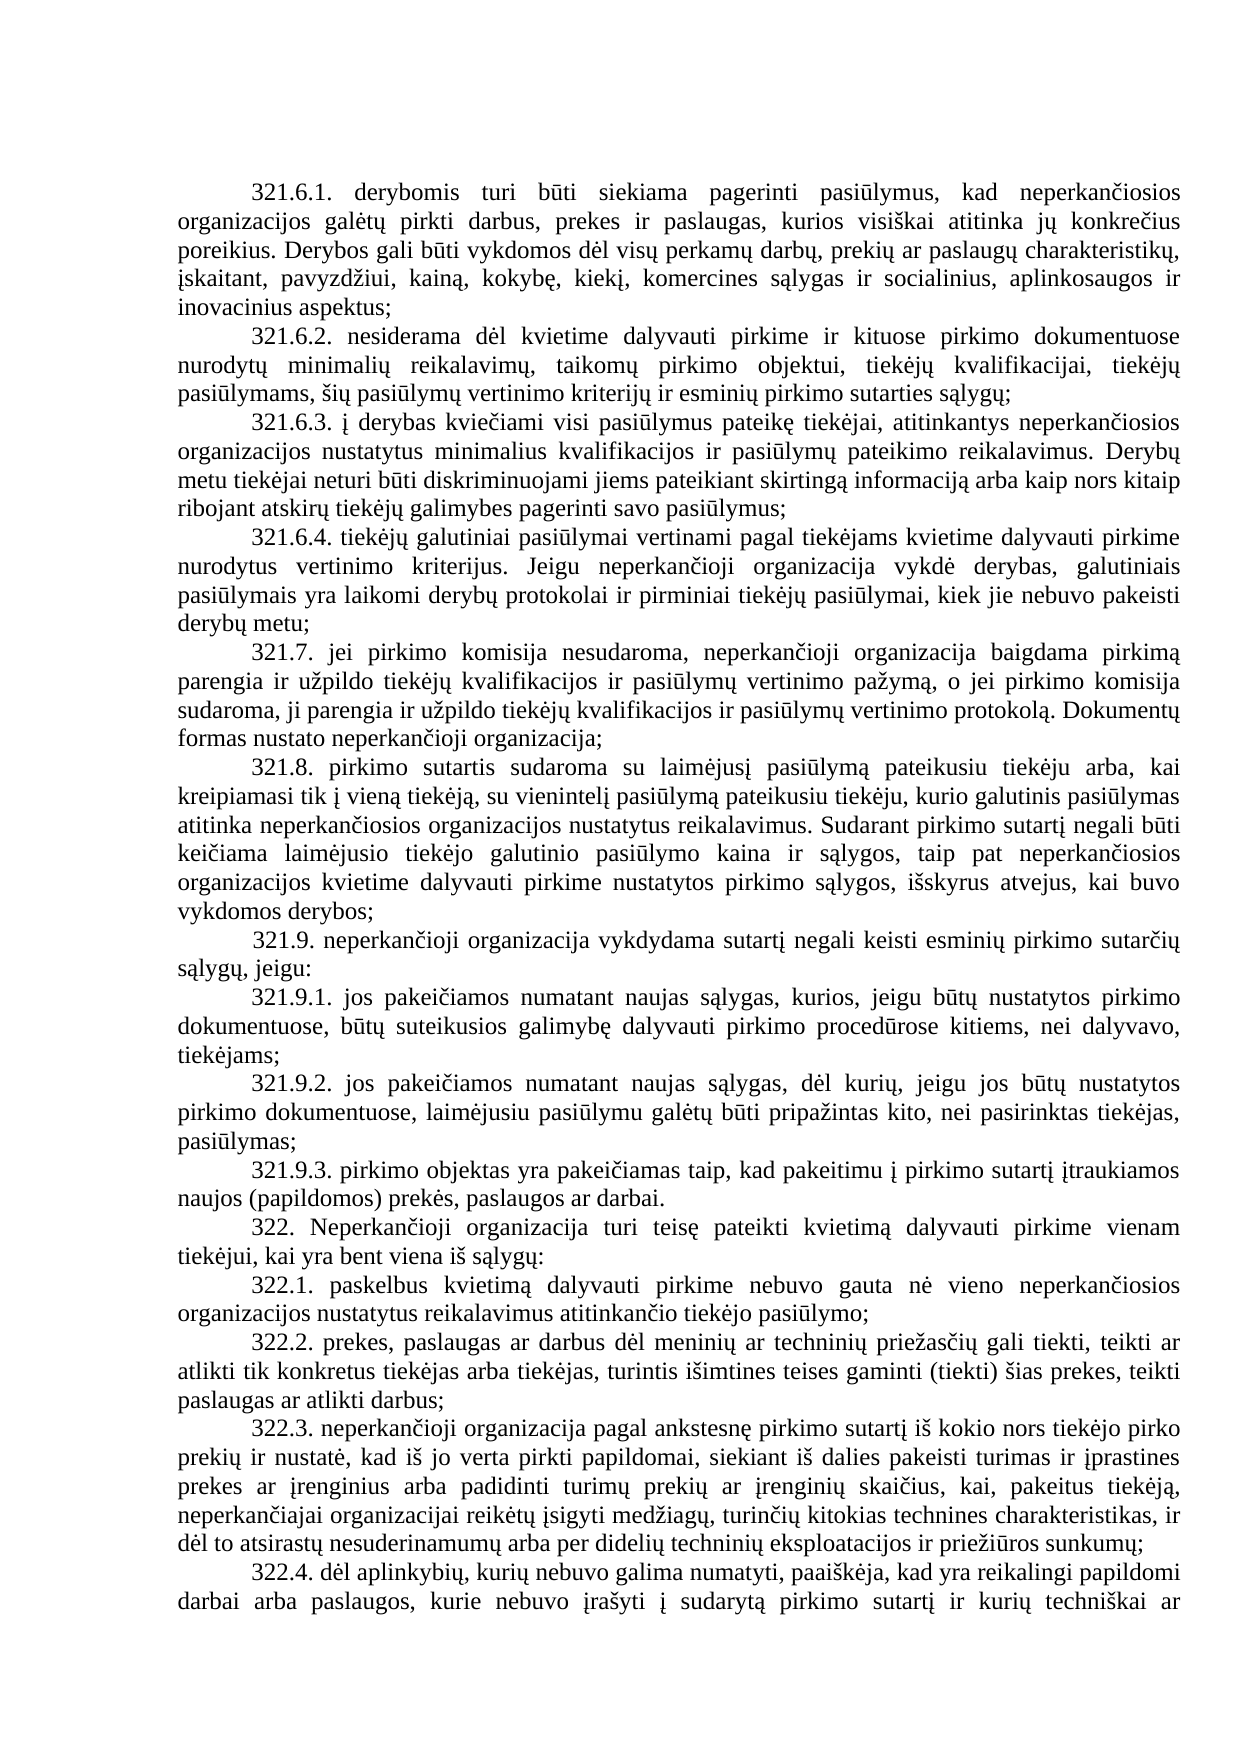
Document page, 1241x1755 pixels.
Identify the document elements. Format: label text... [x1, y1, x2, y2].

text 321.9.3. pirkimo objektas yra pakeičiamas taip, kad pakeitimu į pirkimo sutartį įtraukiamos naujos (papildomos) prekės, paslaugos ar darbai. [177, 1155, 1181, 1212]
text 321.9.1. jos pakeičiamos numatant naujas sąlygas, kurios, jeigu būtų nustatytos pirkimo dokumentuose, būtų suteikusios galimybę dalyvauti pirkimo procedūrose kitiems, nei dalyvavo, tiekėjams; [177, 982, 1181, 1068]
text 321.6.2. nesiderama dėl kvietime dalyvauti pirkime ir kituose pirkimo dokumentuose nurodytų minimalių reikalavimų, taikomų pirkimo objektui, tiekėjų kvalifikacijai, tiekėjų pasiūlymams, šių pasiūlymų vertinimo kriterijų ir esminių pirkimo sutarties sąlygų; [177, 321, 1181, 407]
text 321.6.4. tiekėjų galutiniai pasiūlymai vertinami pagal tiekėjams kvietime dalyvauti pirkime nurodytus vertinimo kriterijus. Jeigu neperkančioji organizacija vykdė derybas, galutiniais pasiūlymais yra laikomi derybų protokolai ir pirminiai tiekėjų pasiūlymai, kiek jie nebuvo pakeisti derybų metu; [177, 522, 1181, 637]
text 321.6.1. derybomis turi būti siekiama pagerinti pasiūlymus, kad neperkančiosios organizacijos galėtų pirkti darbus, prekes ir paslaugas, kurios visiškai atitinka jų konkrečius poreikius. Derybos gali būti vykdomos dėl visų perkamų darbų, prekių ar paslaugų charakteristikų, įskaitant, pavyzdžiui, kainą, kokybę, kiekį, komercines sąlygas ir socialinius, aplinkosaugos ir inovacinius aspektus; [177, 177, 1181, 321]
text 321.8. pirkimo sutartis sudaroma su laimėjusį pasiūlymą pateikusiu tiekėju arba, kai kreipiamasi tik į vieną tiekėją, su vienintelį pasiūlymą pateikusiu tiekėju, kurio galutinis pasiūlymas atitinka neperkančiosios organizacijos nustatytus reikalavimus. Sudarant pirkimo sutartį negali būti keičiama laimėjusio tiekėjo galutinio pasiūlymo kaina ir sąlygos, taip pat neperkančiosios organizacijos kvietime dalyvauti pirkime nustatytos pirkimo sąlygos, išskyrus atvejus, kai buvo vykdomos derybos; [177, 752, 1181, 925]
text 321.6.3. į derybas kviečiami visi pasiūlymus pateikę tiekėjai, atitinkantys neperkančiosios organizacijos nustatytus minimalius kvalifikacijos ir pasiūlymų pateikimo reikalavimus. Derybų metu tiekėjai neturi būti diskriminuojami jiems pateikiant skirtingą informaciją arba kaip nors kitaip ribojant atskirų tiekėjų galimybes pagerinti savo pasiūlymus; [177, 407, 1181, 522]
text 321.9. neperkančioji organizacija vykdydama sutartį negali keisti esminių pirkimo sutarčių sąlygų, jeigu: [177, 925, 1181, 982]
text 321.9.2. jos pakeičiamos numatant naujas sąlygas, dėl kurių, jeigu jos būtų nustatytos pirkimo dokumentuose, laimėjusiu pasiūlymu galėtų būti pripažintas kito, nei pasirinktas tiekėjas, pasiūlymas; [177, 1068, 1181, 1155]
text 322.4. dėl aplinkybių, kurių nebuvo galima numatyti, paaiškėja, kad yra reikalingi papildomi darbai arba paslaugos, kurie nebuvo įrašyti į sudarytą pirkimo sutartį ir kurių techniškai ar [177, 1557, 1181, 1615]
text 322.2. prekes, paslaugas ar darbus dėl meninių ar techninių priežasčių gali tiekti, teikti ar atlikti tik konkretus tiekėjas arba tiekėjas, turintis išimtines teises gaminti (tiekti) šias prekes, teikti paslaugas ar atlikti darbus; [177, 1327, 1181, 1413]
text 322.1. paskelbus kvietimą dalyvauti pirkime nebuvo gauta nė vieno neperkančiosios organizacijos nustatytus reikalavimus atitinkančio tiekėjo pasiūlymo; [177, 1270, 1181, 1327]
text 321.7. jei pirkimo komisija nesudaroma, neperkančioji organizacija baigdama pirkimą parengia ir užpildo tiekėjų kvalifikacijos ir pasiūlymų vertinimo pažymą, o jei pirkimo komisija sudaroma, ji parengia ir užpildo tiekėjų kvalifikacijos ir pasiūlymų vertinimo protokolą. Dokumentų formas nustato neperkančioji organizacija; [177, 637, 1181, 752]
text 322. Neperkančioji organizacija turi teisę pateikti kvietimą dalyvauti pirkime vienam tiekėjui, kai yra bent viena iš sąlygų: [177, 1212, 1181, 1270]
text 322.3. neperkančioji organizacija pagal ankstesnę pirkimo sutartį iš kokio nors tiekėjo pirko prekių ir nustatė, kad iš jo verta pirkti papildomai, siekiant iš dalies pakeisti turimas ir įprastines prekes ar įrenginius arba padidinti turimų prekių ar įrenginių skaičius, kai, pakeitus tiekėją, neperkančiajai organizacijai reikėtų įsigyti medžiagų, turinčių kitokias technines charakteristikas, ir dėl to atsirastų nesuderinamumų arba per didelių techninių eksploatacijos ir priežiūros sunkumų; [177, 1413, 1181, 1557]
